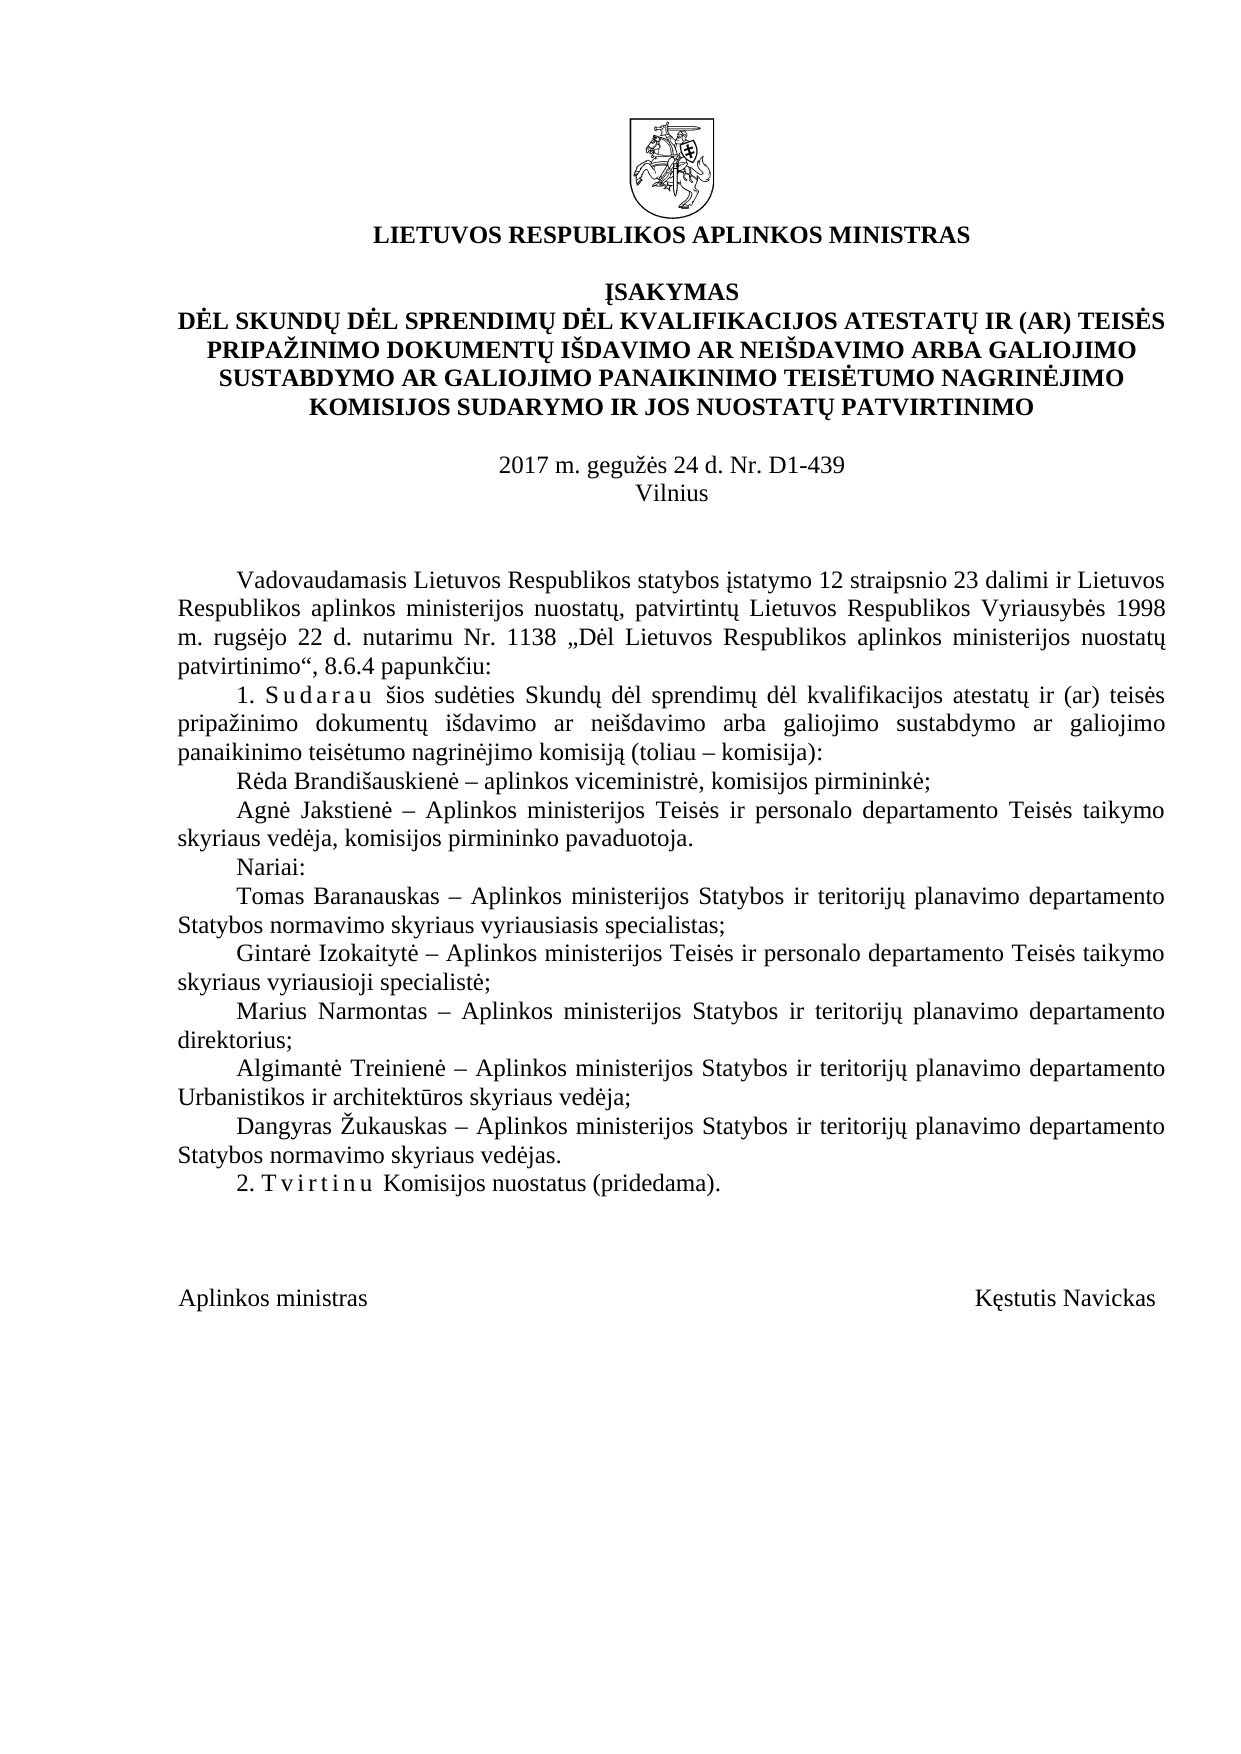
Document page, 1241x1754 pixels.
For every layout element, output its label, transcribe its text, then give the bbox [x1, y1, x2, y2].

text 2. Tvirtinu Komisijos nuostatus (pridedama). [177, 1168, 1166, 1197]
text Rėda Brandišauskienė – aplinkos viceministrė, komisijos pirmininkė; [177, 766, 1166, 795]
text DĖL SKUNDŲ DĖL SPRENDIMŲ DĖL KVALIFIKACIJOS ATESTATŲ IR (AR) TEISĖS PRIPAŽINIMO DOKUMENTŲ IŠDAVIMO AR NEIŠDAVIMO ARBA GALIOJIMO SUSTABDYMO AR GALIOJIMO PANAIKINIMO TEISĖTUMO NAGRINĖJIMO KOMISIJOS SUDARYMO IR JOS NUOSTATŲ PATVIRTINIMO [177, 306, 1166, 421]
text Aplinkos ministras Kęstutis Navickas [178, 1283, 1163, 1312]
text Algimantė Treinienė – Aplinkos ministerijos Statybos ir teritorijų planavimo departamento Urbanistikos ir architektūros skyriaus vedėja; [177, 1053, 1166, 1111]
text Tomas Baranauskas – Aplinkos ministerijos Statybos ir teritorijų planavimo departamento Statybos normavimo skyriaus vyriausiasis specialistas; [177, 881, 1166, 938]
text 2017 m. gegužės 24 d. Nr. D1-439 [177, 450, 1166, 478]
text Agnė Jakstienė – Aplinkos ministerijos Teisės ir personalo departamento Teisės taikymo skyriaus vedėja, komisijos pirmininko pavaduotoja. [177, 795, 1166, 852]
text LIETUVOS RESPUBLIKOS APLINKOS MINISTRAS [177, 220, 1166, 248]
text Nariai: [177, 852, 1166, 881]
text Gintarė Izokaitytė – Aplinkos ministerijos Teisės ir personalo departamento Teisės taikymo skyriaus vyriausioji specialistė; [177, 938, 1166, 996]
text Vadovaudamasis Lietuvos Respublikos statybos įstatymo 12 straipsnio 23 dalimi ir Lietuvos Respublikos aplinkos ministerijos nuostatų, patvirtintų Lietuvos Respublikos Vyriausybės 1998 m. rugsėjo 22 d. nutarimu Nr. 1138 „Dėl Lietuvos Respublikos aplinkos ministerijos nuostatų patvirtinimo“, 8.6.4 papunkčiu: [177, 565, 1166, 680]
text ĮSAKYMAS [177, 277, 1166, 306]
text Marius Narmontas – Aplinkos ministerijos Statybos ir teritorijų planavimo departamento direktorius; [177, 996, 1166, 1053]
text 1. Sudarau šios sudėties Skundų dėl sprendimų dėl kvalifikacijos atestatų ir (ar) teisės pripažinimo dokumentų išdavimo ar neišdavimo arba galiojimo sustabdymo ar galiojimo panaikinimo teisėtumo nagrinėjimo komisiją (toliau – komisija): [177, 680, 1166, 766]
text Dangyras Žukauskas – Aplinkos ministerijos Statybos ir teritorijų planavimo departamento Statybos normavimo skyriaus vedėjas. [177, 1111, 1166, 1168]
text Vilnius [177, 478, 1166, 536]
